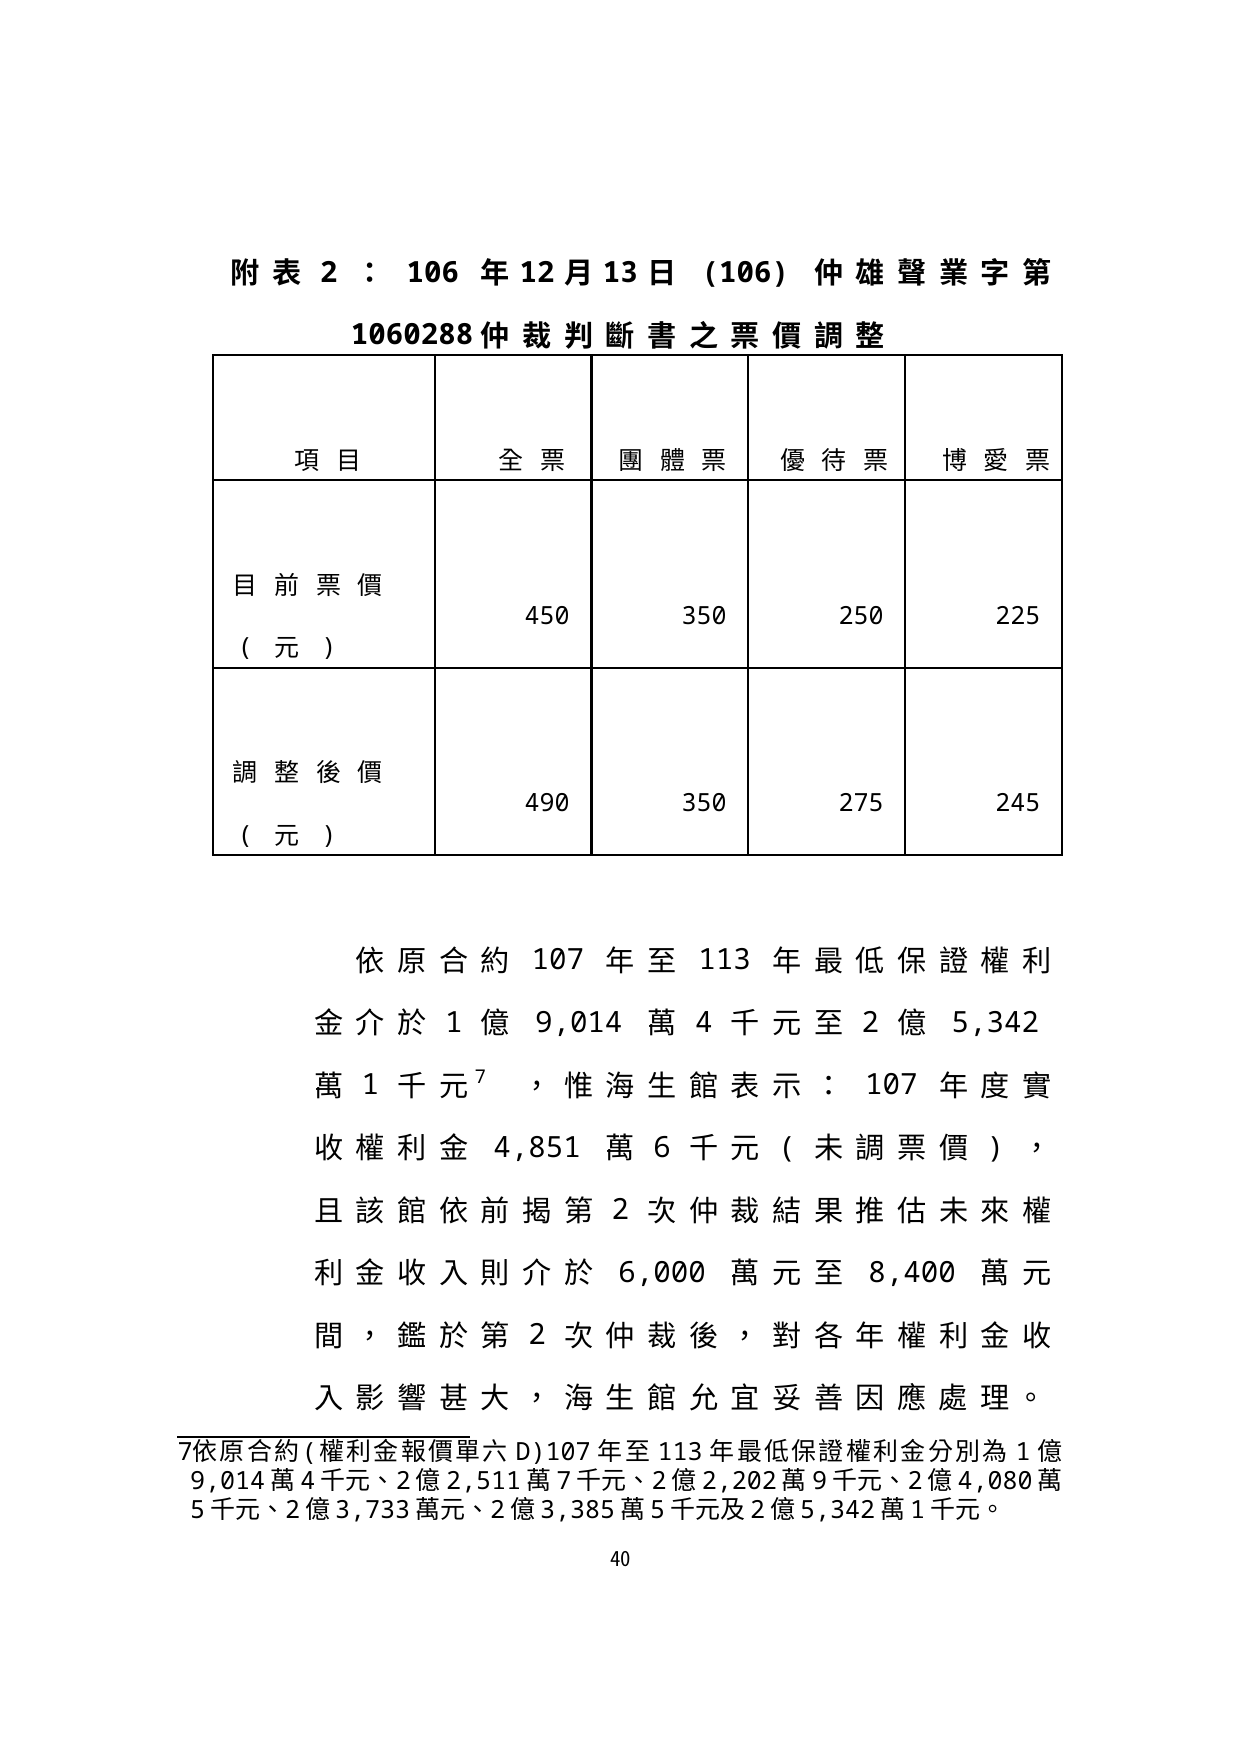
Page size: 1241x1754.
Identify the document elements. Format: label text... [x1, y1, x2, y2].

text 附表2：106年12月13日(106)仲雄聲業字第1060288仲裁判斷書之票價調整 [210, 229, 1058, 354]
table_cell 350 [593, 669, 747, 854]
table_header 全票 [436, 356, 590, 479]
table_cell 225 [906, 481, 1061, 667]
table_header 優待票 [749, 356, 904, 479]
table_cell 275 [749, 669, 904, 854]
table_cell 250 [749, 481, 904, 667]
table_cell 目前票價(元) [214, 481, 434, 667]
table_header 項目 [214, 356, 434, 479]
text 依原合約(權利金報價單六D)107年至113年最低保證權利金分別為1億9,014萬4千元、2億2,511萬7千元、2億2,202萬9千元、2億4,080萬5千元、2億3,733萬元、2億3,385萬5千元及2億5,342萬1千元。 [177, 1437, 1063, 1525]
table_cell 490 [436, 669, 590, 854]
text 依原合約107年至113年最低保證權利金介於1億9,014萬4千元至2億5,342萬1千元，惟海生館表示：107年度實收權利金4,851萬6千元(未調票價)，且該館依前揭第2次仲裁結果推估未來權利金收入則介於6,000萬元至8,400萬元間，鑑於第2次仲裁後，對各年權利金收入影響甚大，海生館允宜妥善因應處理。 [271, 917, 1058, 1417]
table_header 團體票 [593, 356, 747, 479]
table_cell 245 [906, 669, 1061, 854]
table_cell 350 [593, 481, 747, 667]
table_cell 調整後價(元) [214, 669, 434, 854]
table_cell 450 [436, 481, 590, 667]
table_header 博愛票 [906, 356, 1061, 479]
